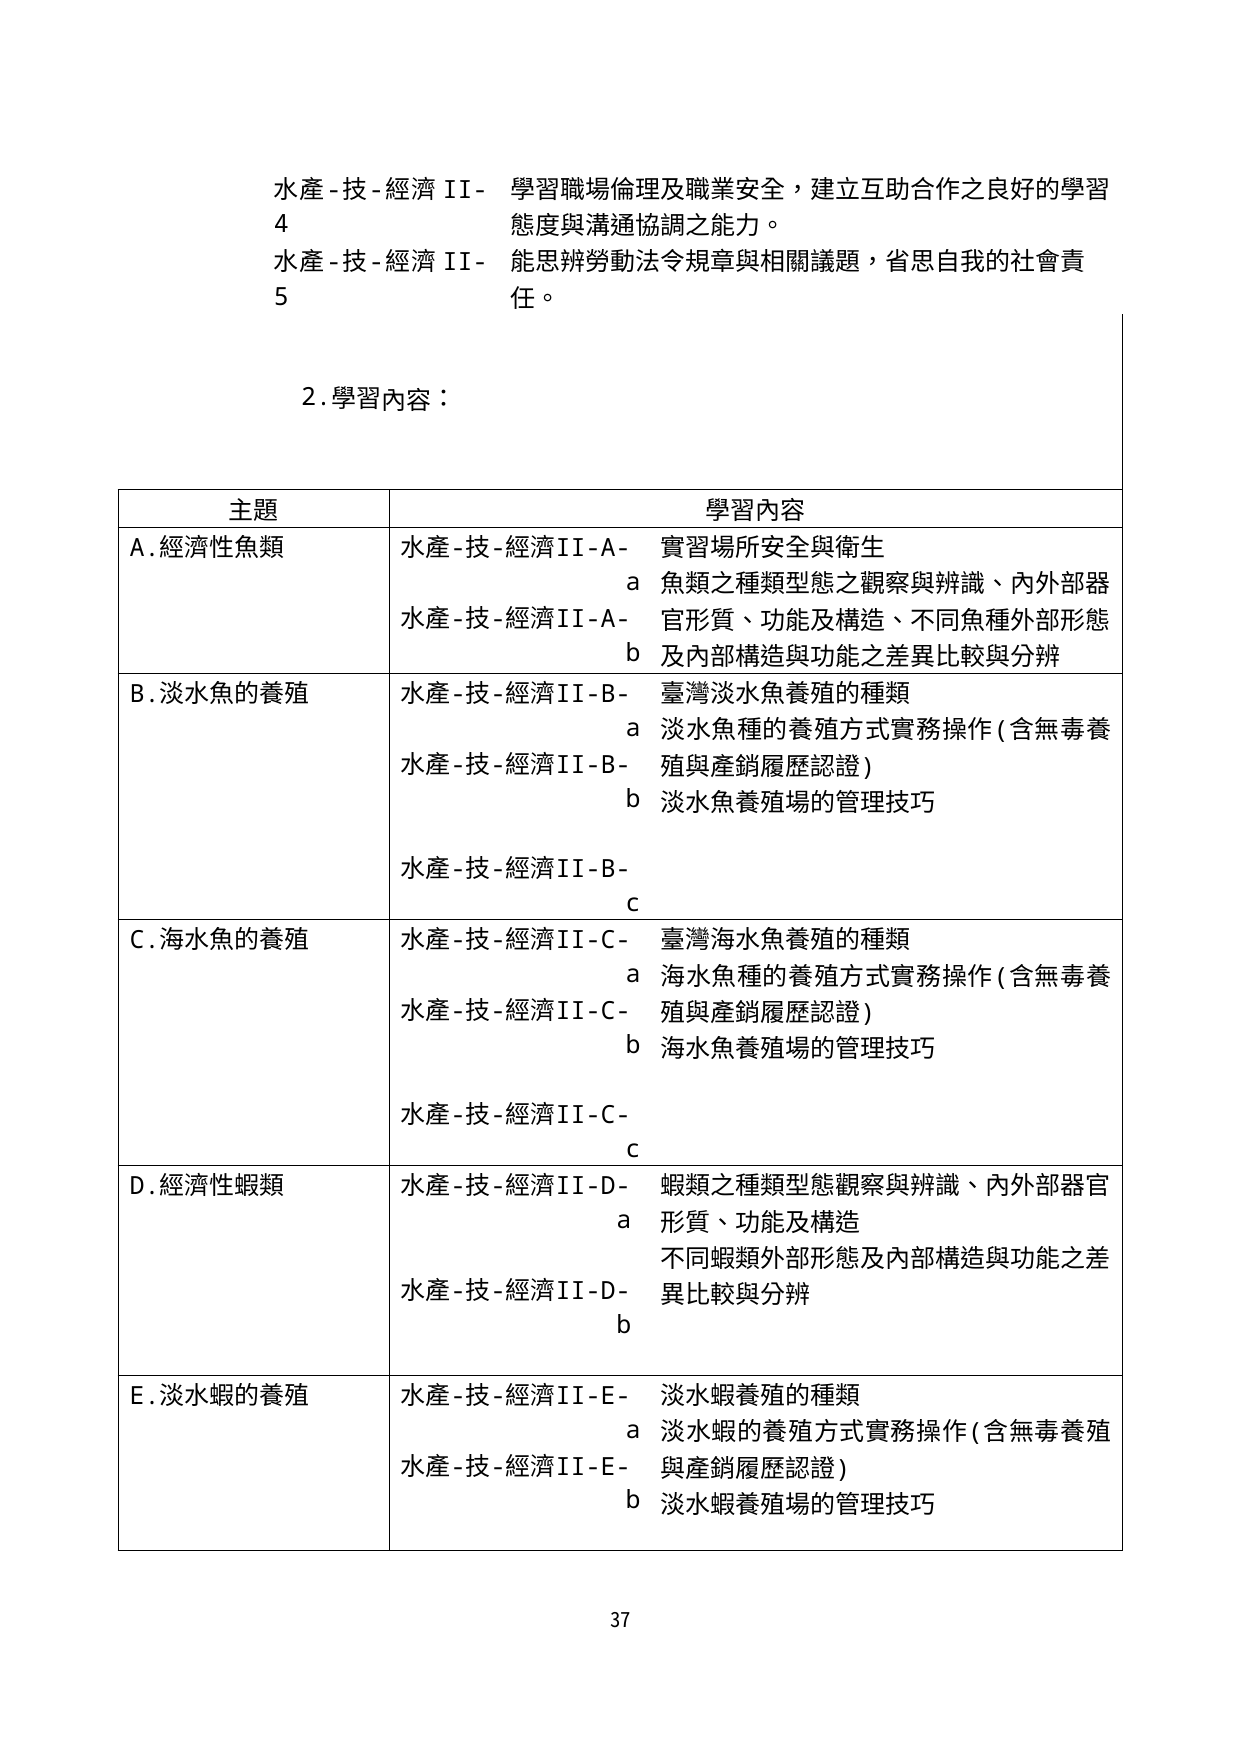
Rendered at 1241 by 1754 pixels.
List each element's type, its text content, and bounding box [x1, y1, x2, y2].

table_cell 水產-技-經濟II-B-a 水產-技-經濟II-B-b 水產-技-經濟II-B-c [390, 674, 649, 919]
table_cell C.海水魚的養殖 [119, 920, 389, 1165]
table_cell D.經濟性蝦類 [119, 1166, 389, 1374]
table_cell 淡水蝦養殖的種類 淡水蝦的養殖方式實務操作(含無毒養殖與產銷履歷認證) 淡水蝦養殖場的管理技巧 [649, 1376, 1122, 1550]
table_cell 蝦類之種類型態觀察與辨識、內外部器官形質、功能及構造 不同蝦類外部形態及內部構造與功能之差異比較與分辨 [649, 1166, 1122, 1374]
table_cell 水產-技-經濟II-C-a 水產-技-經濟II-C-b 水產-技-經濟II-C-c [390, 920, 649, 1165]
table_cell 能思辨勞動法令規章與相關議題，省思自我的社會責任。 [499, 242, 1122, 314]
table_cell 水產-技-經濟II-A-a 水產-技-經濟II-A-b [390, 528, 649, 673]
table_header 主題 [119, 490, 389, 527]
table_header 學習內容 [390, 490, 1122, 527]
table_cell 水產-技-經濟II-5 [262, 242, 498, 314]
table_cell 學習職場倫理及職業安全，建立互助合作之良好的學習態度與溝通協調之能力。 [499, 169, 1122, 242]
table_cell 水產-技-經濟II-E-a 水產-技-經濟II-E-b [390, 1376, 649, 1550]
table_cell 實習場所安全與衛生 魚類之種類型態之觀察與辨識、內外部器官形質、功能及構造、不同魚種外部形態及內部構造與功能之差異比較與分辨 [649, 528, 1122, 673]
table_cell 水產-技-經濟II-4 [262, 169, 498, 242]
table_cell 臺灣海水魚養殖的種類 海水魚種的養殖方式實務操作(含無毒養殖與產銷履歷認證) 海水魚養殖場的管理技巧 [649, 920, 1122, 1165]
table_cell 臺灣淡水魚養殖的種類 淡水魚種的養殖方式實務操作(含無毒養殖與產銷履歷認證) 淡水魚養殖場的管理技巧 [649, 674, 1122, 919]
table_cell 水產-技-經濟II-D-a 水產-技-經濟II-D-b [390, 1166, 649, 1374]
table_cell E.淡水蝦的養殖 [119, 1376, 389, 1550]
table_cell A.經濟性魚類 [119, 528, 389, 673]
text 2.學習內容： [118, 314, 1122, 489]
table_cell B.淡水魚的養殖 [119, 674, 389, 919]
